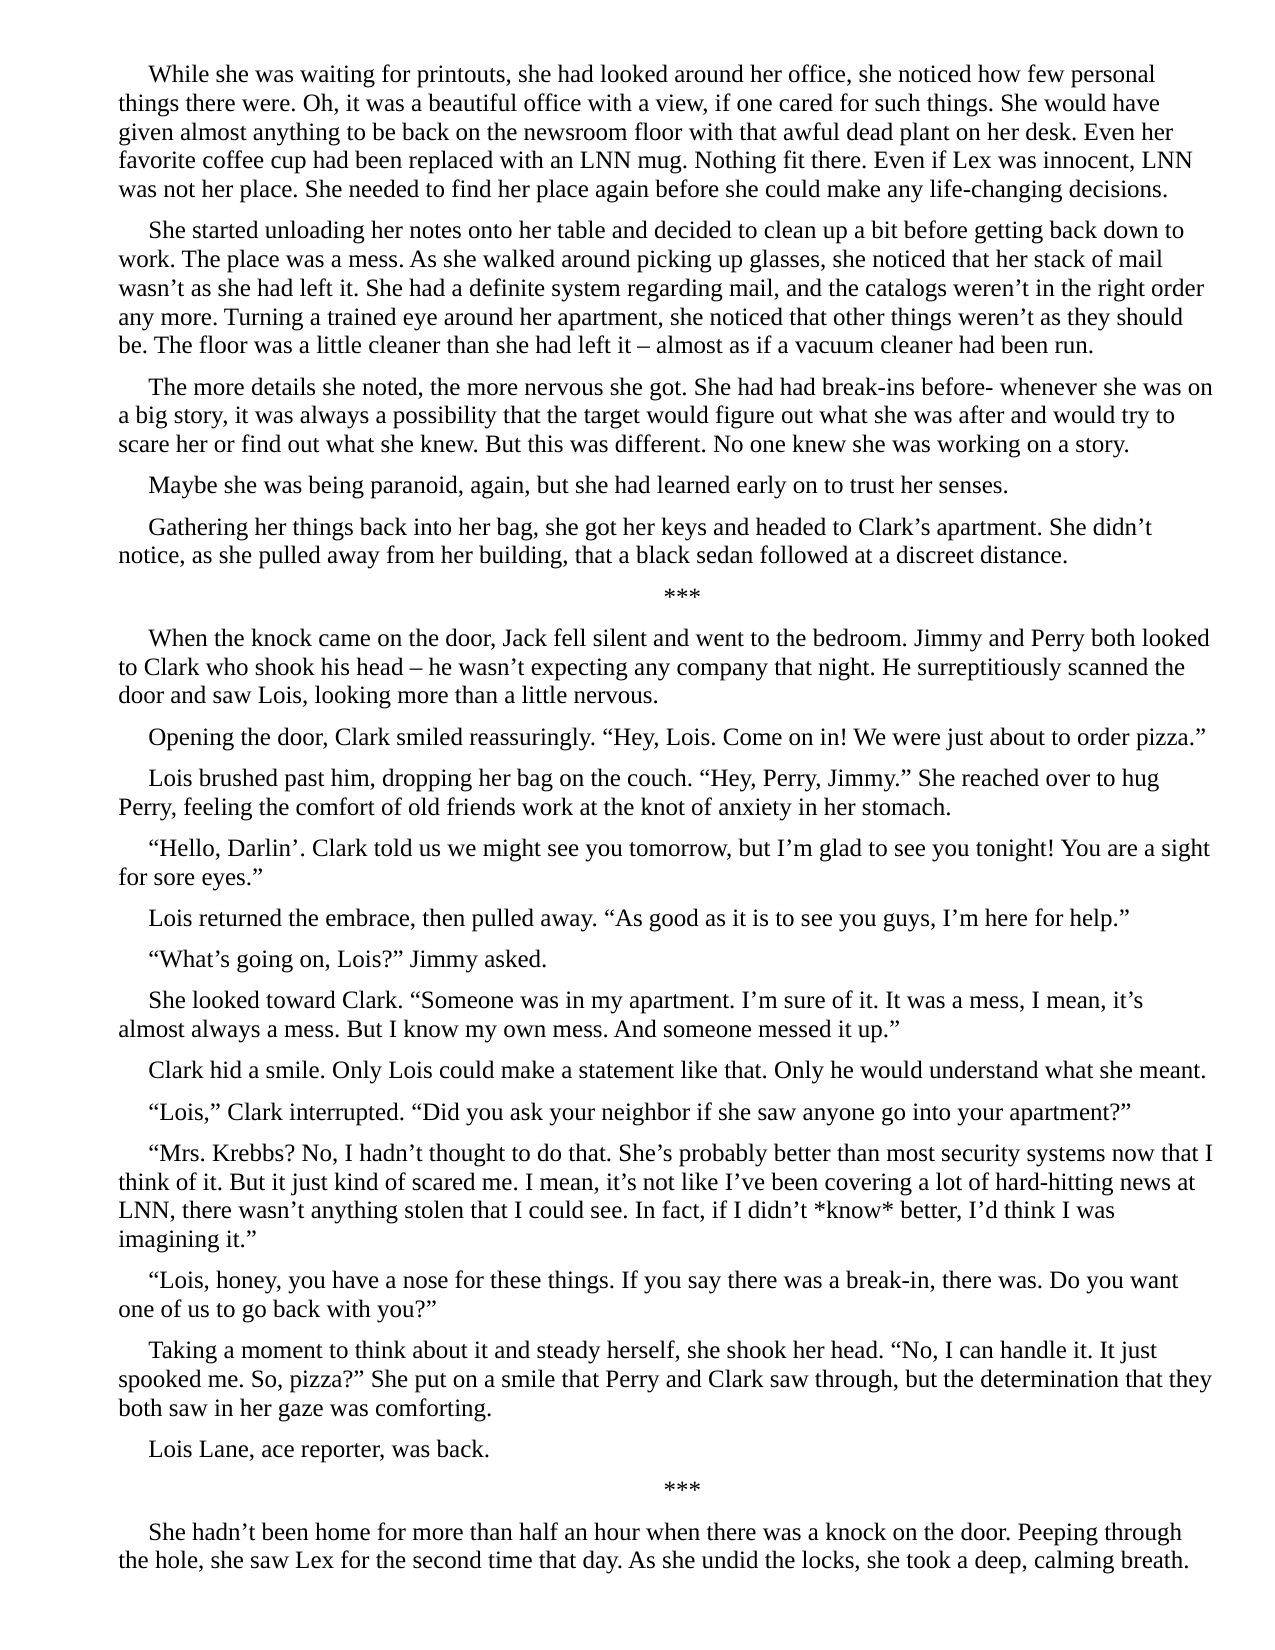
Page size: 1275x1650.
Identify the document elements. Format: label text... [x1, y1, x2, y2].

text Lois returned the embrace, then pulled away. “As good as it is to see you guys, I’m here for help.” [118, 903, 1216, 932]
text “Hello, Darlin’. Clark told us we might see you tomorrow, but I’m glad to see you tonight! You are a sight for sore eyes.” [118, 833, 1216, 890]
text Lois Lane, ace reporter, was back. [118, 1434, 1216, 1463]
text Maybe she was being paranoid, again, but she had learned early on to trust her senses. [118, 470, 1216, 499]
text Clark hid a smile. Only Lois could make a statement like that. Only he would understand what she meant. [118, 1055, 1216, 1084]
text “Lois,” Clark interrupted. “Did you ask your neighbor if she saw anyone go into your apartment?” [118, 1097, 1216, 1125]
text Lois brushed past him, dropping her bag on the couch. “Hey, Perry, Jimmy.” She reached over to hug Perry, feeling the comfort of old friends work at the knot of anxiety in her stomach. [118, 763, 1216, 820]
text “Mrs. Krebbs? No, I hadn’t thought to do that. She’s probably better than most security systems now that I think of it. But it just kind of scared me. I mean, it’s not like I’ve been covering a lot of hard-hitting news at LNN, there wasn’t anything stolen that I could see. In fact, if I didn’t *know* better, I’d think I was imagining it.” [118, 1138, 1216, 1253]
text While she was waiting for printouts, she had looked around her office, she noticed how few personal things there were. Oh, it was a beautiful office with a view, if one cared for such things. She would have given almost anything to be back on the newsroom floor with that awful dead plant on her desk. Even her favorite coffee cup had been replaced with an LNN mug. Nothing fit there. Even if Lex was innocent, LNN was not her place. She needed to find her place again before she could make any life-changing decisions. [118, 59, 1216, 203]
text She hadn’t been home for more than half an hour when there was a knock on the door. Peeping through the hole, she saw Lex for the second time that day. As she undid the locks, she took a deep, calming breath. [118, 1517, 1216, 1574]
text The more details she noted, the more nervous she got. She had had break-ins before- whenever she was on a big story, it was always a possibility that the target would figure out what she was after and would try to scare her or find out what she knew. But this was different. No one knew she was working on a story. [118, 372, 1216, 458]
text Taking a moment to think about it and steady herself, she shook her head. “No, I can handle it. It just spooked me. So, pizza?” She put on a smile that Perry and Clark saw through, but the determination that they both saw in her gaze was comforting. [118, 1335, 1216, 1422]
text “Lois, honey, you have a nose for these things. If you say there was a break-in, there was. Do you want one of us to go back with you?” [118, 1265, 1216, 1323]
text When the knock came on the door, Jack fell silent and went to the bedroom. Jimmy and Perry both looked to Clark who shook his head – he wasn’t expecting any company that night. He surreptitiously scanned the door and saw Lois, looking more than a little nervous. [118, 623, 1216, 709]
text *** [118, 1475, 1216, 1504]
text *** [118, 582, 1216, 610]
text Gathering her things back into her bag, she got her keys and headed to Clark’s apartment. She didn’t notice, as she pulled away from her building, that a black sedan followed at a discreet distance. [118, 512, 1216, 569]
text She looked toward Clark. “Someone was in my apartment. I’m sure of it. It was a mess, I mean, it’s almost always a mess. But I know my own mess. And someone messed it up.” [118, 985, 1216, 1043]
text She started unloading her notes onto her table and decided to clean up a bit before getting back down to work. The place was a mess. As she walked around picking up glasses, she noticed that her stack of mail wasn’t as she had left it. She had a definite system regarding mail, and the catalogs weren’t in the right order any more. Turning a trained eye around her apartment, she noticed that other things weren’t as they should be. The floor was a little cleaner than she had left it – almost as if a vacuum cleaner had been run. [118, 215, 1216, 359]
text “What’s going on, Lois?” Jimmy asked. [118, 944, 1216, 973]
text Opening the door, Clark smiled reassuringly. “Hey, Lois. Come on in! We were just about to order pizza.” [118, 722, 1216, 750]
